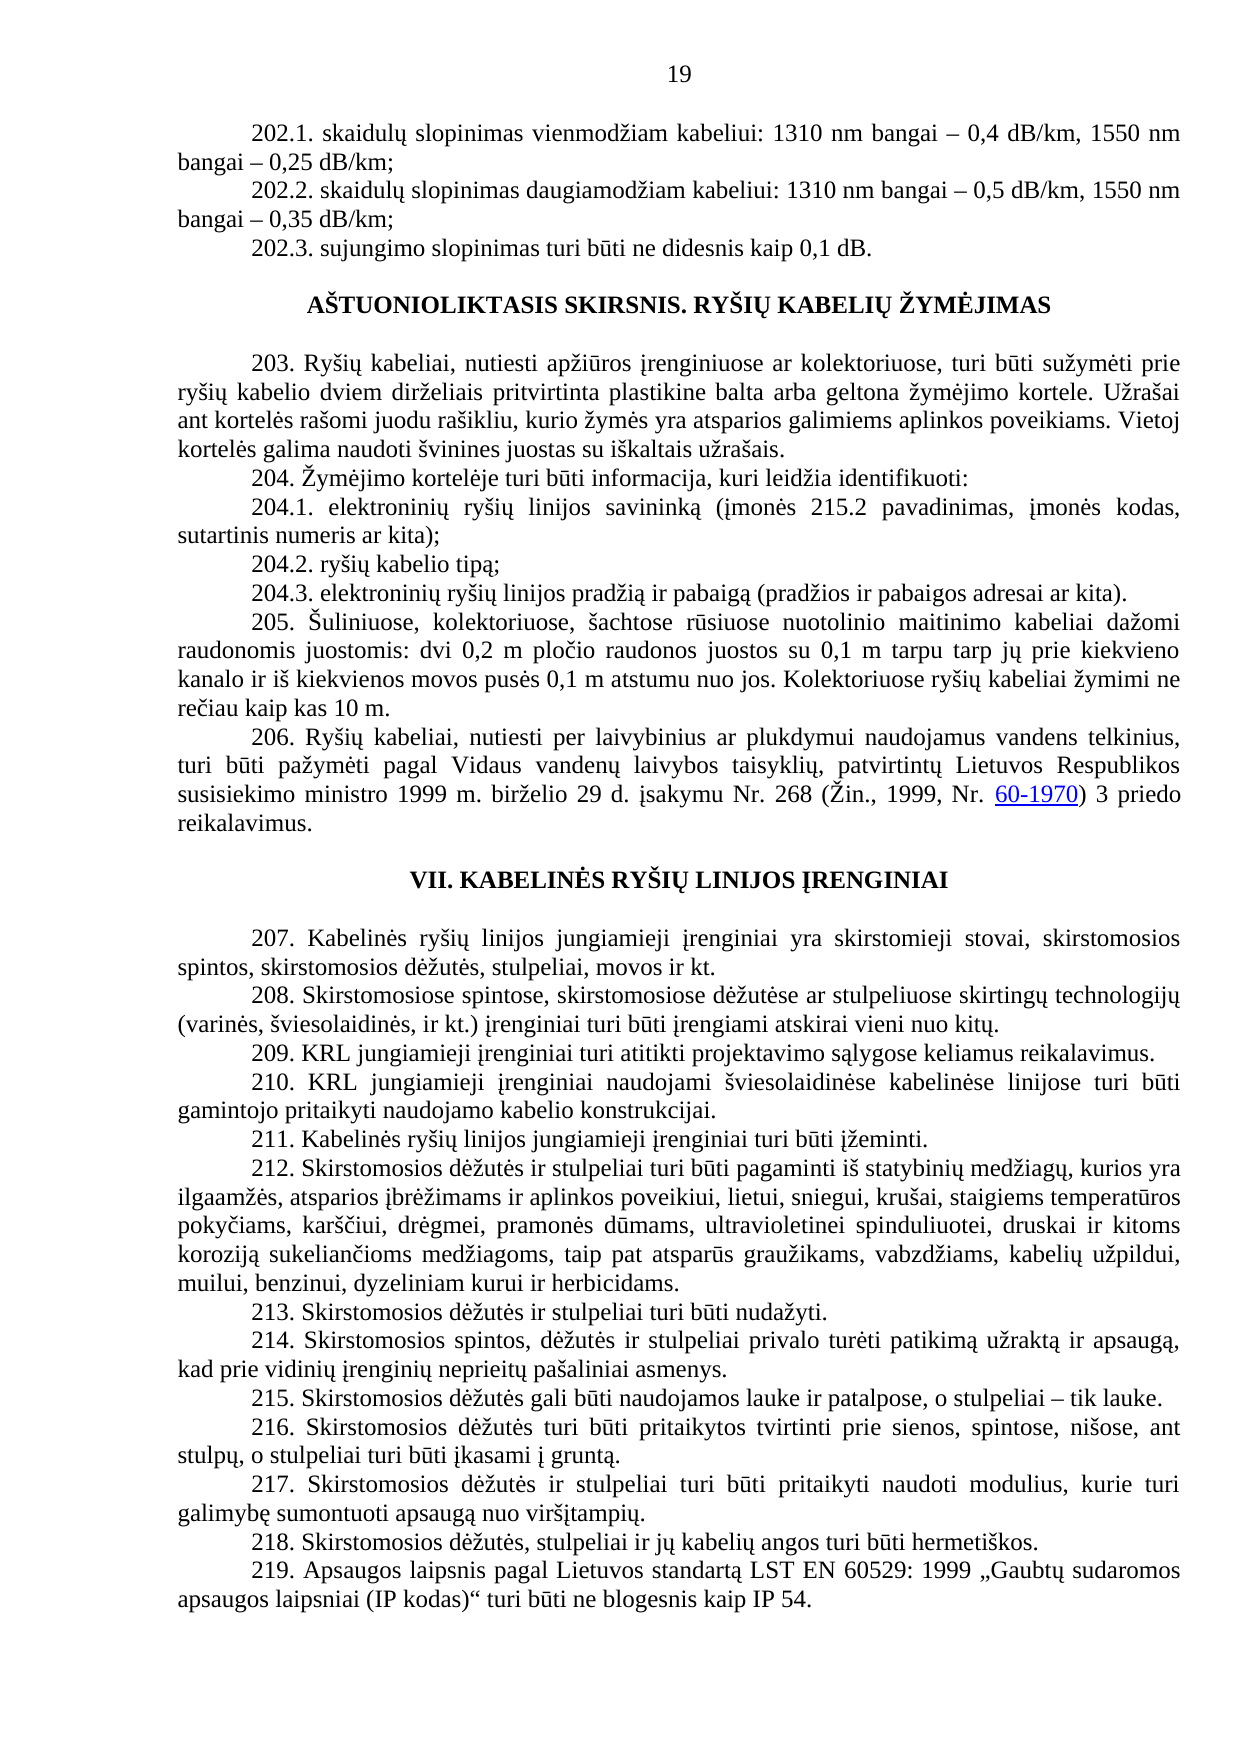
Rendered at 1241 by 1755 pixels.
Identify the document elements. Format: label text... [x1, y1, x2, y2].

text 214. Skirstomosios spintos, dėžutės ir stulpeliai privalo turėti patikimą užraktą ir apsaugą, kad prie vidinių įrenginių neprieitų pašaliniai asmenys. [177, 1326, 1181, 1383]
text VII. KABELINĖS RYŠIŲ LINIJOS ĮRENGINIAI [177, 866, 1181, 894]
text 210. KRL jungiamieji įrenginiai naudojami šviesolaidinėse kabelinėse linijose turi būti gamintojo pritaikyti naudojamo kabelio konstrukcijai. [177, 1067, 1181, 1124]
text 208. Skirstomosiose spintose, skirstomosiose dėžutėse ar stulpeliuose skirtingų technologijų (varinės, šviesolaidinės, ir kt.) įrenginiai turi būti įrengiami atskirai vieni nuo kitų. [177, 981, 1181, 1038]
text 213. Skirstomosios dėžutės ir stulpeliai turi būti nudažyti. [177, 1297, 1181, 1326]
text 206. Ryšių kabeliai, nutiesti per laivybinius ar plukdymui naudojamus vandens telkinius, turi būti pažymėti pagal Vidaus vandenų laivybos taisyklių, patvirtintų Lietuvos Respublikos susisiekimo ministro 1999 m. birželio 29 d. įsakymu Nr. 268 (Žin., 1999, Nr. 60-1970) 3 priedo reikalavimus. [177, 722, 1181, 837]
text 216. Skirstomosios dėžutės turi būti pritaikytos tvirtinti prie sienos, spintose, nišose, ant stulpų, o stulpeliai turi būti įkasami į gruntą. [177, 1412, 1181, 1469]
text 202.2. skaidulų slopinimas daugiamodžiam kabeliui: 1310 nm bangai – 0,5 dB/km, 1550 nm bangai – 0,35 dB/km; [177, 176, 1181, 233]
text 204.3. elektroninių ryšių linijos pradžią ir pabaigą (pradžios ir pabaigos adresai ar kita). [177, 578, 1181, 607]
text 203. Ryšių kabeliai, nutiesti apžiūros įrenginiuose ar kolektoriuose, turi būti sužymėti prie ryšių kabelio dviem dirželiais pritvirtinta plastikine balta arba geltona žymėjimo kortele. Užrašai ant kortelės rašomi juodu rašikliu, kurio žymės yra atsparios galimiems aplinkos poveikiams. Vietoj kortelės galima naudoti švinines juostas su iškaltais užrašais. [177, 348, 1181, 463]
text 204. Žymėjimo kortelėje turi būti informacija, kuri leidžia identifikuoti: [177, 463, 1181, 492]
text AŠTUONIOLIKTASIS SKIRSNIS. RYŠIŲ KABELIŲ ŽYMĖJIMAS [177, 291, 1181, 319]
text 204.2. ryšių kabelio tipą; [177, 549, 1181, 578]
text 204.1. elektroninių ryšių linijos savininką (įmonės 215.2 pavadinimas, įmonės kodas, sutartinis numeris ar kita); [177, 492, 1181, 549]
text 202.3. sujungimo slopinimas turi būti ne didesnis kaip 0,1 dB. [177, 233, 1181, 262]
text 205. Šuliniuose, kolektoriuose, šachtose rūsiuose nuotolinio maitinimo kabeliai dažomi raudonomis juostomis: dvi 0,2 m pločio raudonos juostos su 0,1 m tarpu tarp jų prie kiekvieno kanalo ir iš kiekvienos movos pusės 0,1 m atstumu nuo jos. Kolektoriuose ryšių kabeliai žymimi ne rečiau kaip kas 10 m. [177, 607, 1181, 722]
text 207. Kabelinės ryšių linijos jungiamieji įrenginiai yra skirstomieji stovai, skirstomosios spintos, skirstomosios dėžutės, stulpeliai, movos ir kt. [177, 923, 1181, 981]
text 212. Skirstomosios dėžutės ir stulpeliai turi būti pagaminti iš statybinių medžiagų, kurios yra ilgaamžės, atsparios įbrėžimams ir aplinkos poveikiui, lietui, sniegui, krušai, staigiems temperatūros pokyčiams, karščiui, drėgmei, pramonės dūmams, ultravioletinei spinduliuotei, druskai ir kitoms koroziją sukeliančioms medžiagoms, taip pat atsparūs graužikams, vabzdžiams, kabelių užpildui, muilui, benzinui, dyzeliniam kurui ir herbicidams. [177, 1153, 1181, 1297]
text 217. Skirstomosios dėžutės ir stulpeliai turi būti pritaikyti naudoti modulius, kurie turi galimybę sumontuoti apsaugą nuo viršįtampių. [177, 1469, 1181, 1527]
text 219. Apsaugos laipsnis pagal Lietuvos standartą LST EN 60529: 1999 „Gaubtų sudaromos apsaugos laipsniai (IP kodas)“ turi būti ne blogesnis kaip IP 54. [177, 1556, 1181, 1613]
text 202.1. skaidulų slopinimas vienmodžiam kabeliui: 1310 nm bangai – 0,4 dB/km, 1550 nm bangai – 0,25 dB/km; [177, 118, 1181, 176]
text 209. KRL jungiamieji įrenginiai turi atitikti projektavimo sąlygose keliamus reikalavimus. [177, 1038, 1181, 1067]
text 215. Skirstomosios dėžutės gali būti naudojamos lauke ir patalpose, o stulpeliai – tik lauke. [177, 1383, 1181, 1412]
text 211. Kabelinės ryšių linijos jungiamieji įrenginiai turi būti įžeminti. [177, 1124, 1181, 1153]
text 218. Skirstomosios dėžutės, stulpeliai ir jų kabelių angos turi būti hermetiškos. [177, 1527, 1181, 1556]
